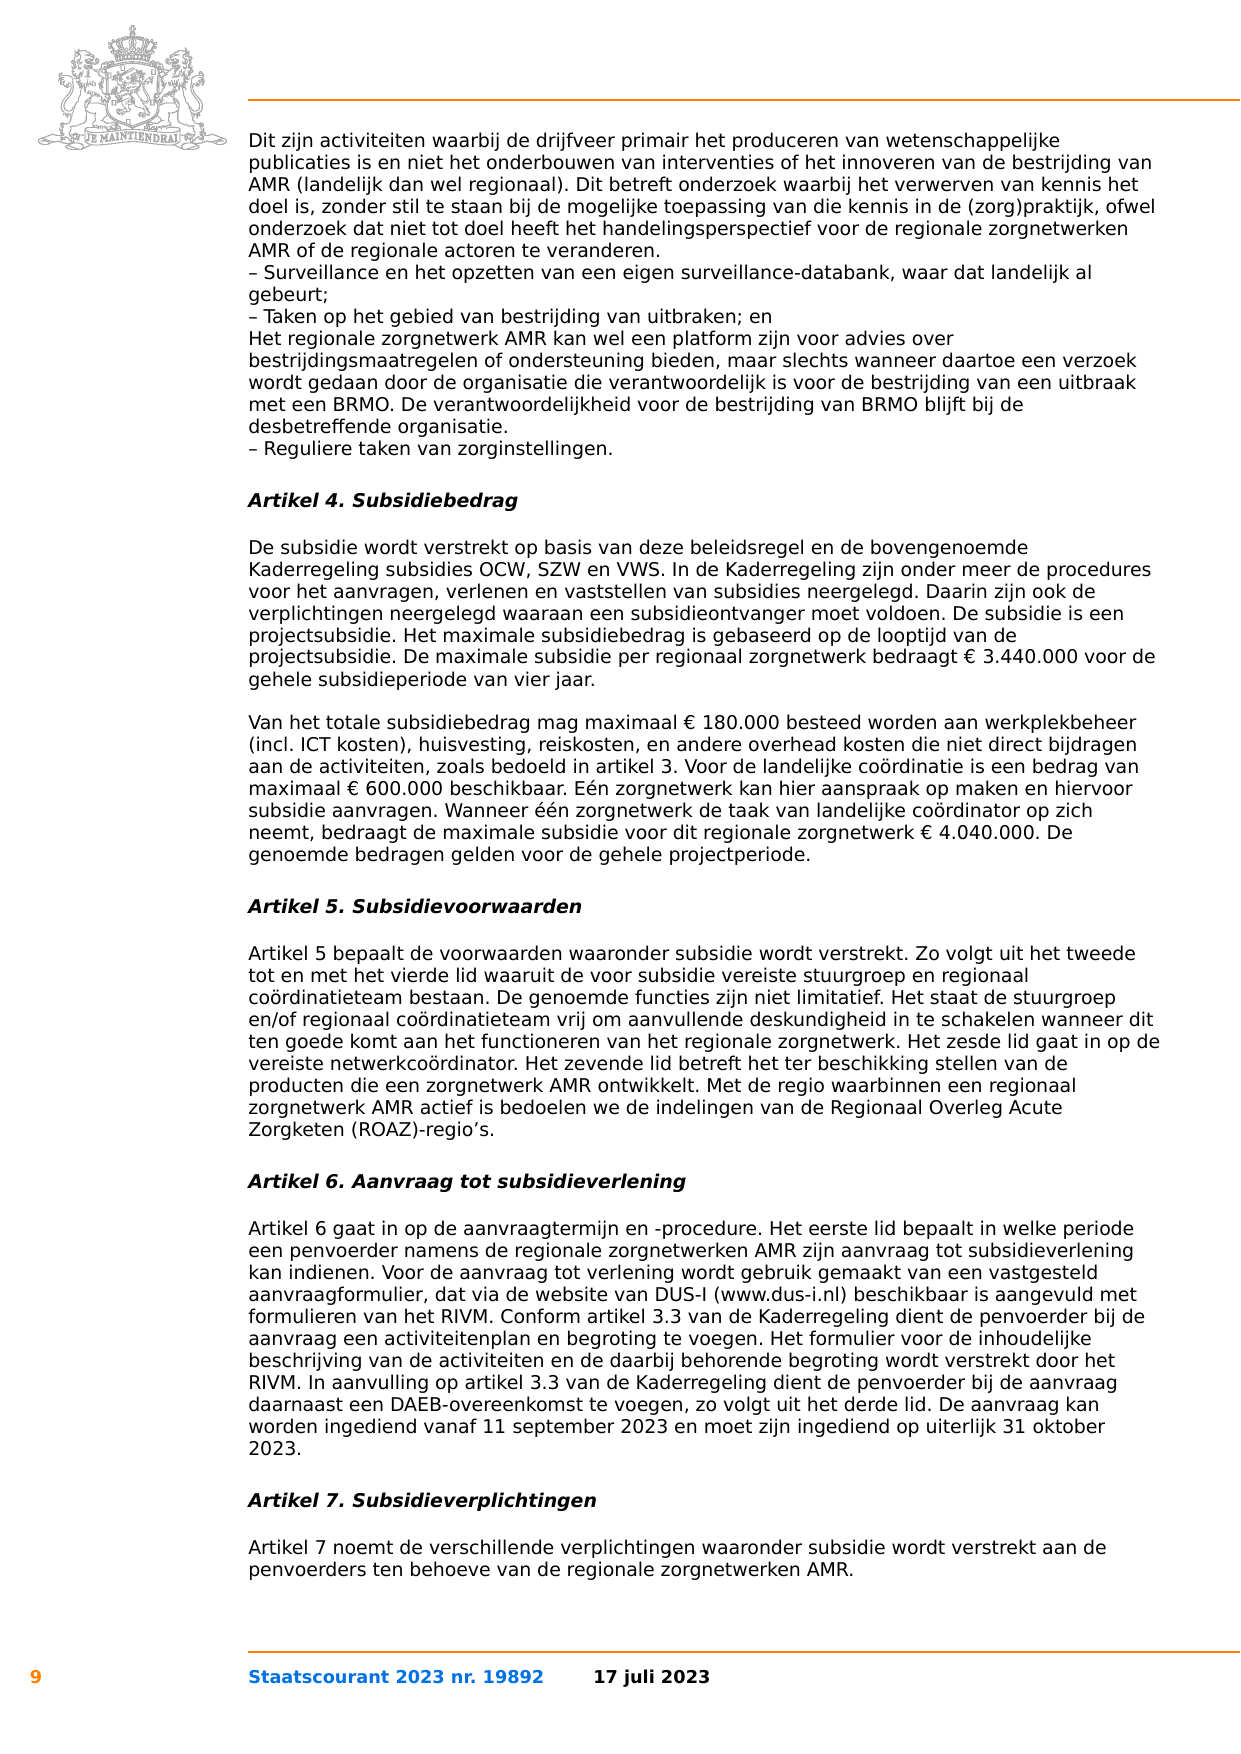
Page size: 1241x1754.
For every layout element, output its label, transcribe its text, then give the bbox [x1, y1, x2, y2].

text – Reguliere taken van zorginstellingen. [248, 438, 1163, 459]
subtitle Artikel 4. Subsidiebedrag [248, 489, 1163, 512]
text Dit zijn activiteiten waarbij de drijfveer primair het produceren van wetenschappelijke publicaties is en niet het onderbouwen van interventies of het innoveren van de bestrijding van AMR (landelijk dan wel regionaal). Dit betreft onderzoek waarbij het verwerven van kennis het doel is, zonder stil te staan bij de mogelijke toepassing van die kennis in de (zorg)praktijk, ofwel onderzoek dat niet tot doel heeft het handelingsperspectief voor de regionale zorgnetwerken AMR of de regionale actoren te veranderen. [248, 130, 1163, 262]
text Artikel 5 bepaalt de voorwaarden waaronder subsidie wordt verstrekt. Zo volgt uit het tweede tot en met het vierde lid waaruit de voor subsidie vereiste stuurgroep en regionaal coördinatieteam bestaan. De genoemde functies zijn niet limitatief. Het staat de stuurgroep en/of regionaal coördinatieteam vrij om aanvullende deskundigheid in te schakelen wanneer dit ten goede komt aan het functioneren van het regionale zorgnetwerk. Het zesde lid gaat in op de vereiste netwerkcoördinator. Het zevende lid betreft het ter beschikking stellen van de producten die een zorgnetwerk AMR ontwikkelt. Met de regio waarbinnen een regionaal zorgnetwerk AMR actief is bedoelen we de indelingen van de Regionaal Overleg Acute Zorgketen (ROAZ)-regio’s. [248, 943, 1163, 1141]
picture [38, 25, 227, 150]
text Het regionale zorgnetwerk AMR kan wel een platform zijn voor advies over bestrijdingsmaatregelen of ondersteuning bieden, maar slechts wanneer daartoe een verzoek wordt gedaan door de organisatie die verantwoordelijk is voor de bestrijding van een uitbraak met een BRMO. De verantwoordelijkheid voor de bestrijding van BRMO blijft bij de desbetreffende organisatie. [248, 328, 1163, 438]
text Artikel 7 noemt de verschillende verplichtingen waaronder subsidie wordt verstrekt aan de penvoerders ten behoeve van de regionale zorgnetwerken AMR. [248, 1537, 1163, 1581]
text – Taken op het gebied van bestrijding van uitbraken; en [248, 306, 1163, 328]
text Artikel 6 gaat in op de aanvraagtermijn en -procedure. Het eerste lid bepaalt in welke periode een penvoerder namens de regionale zorgnetwerken AMR zijn aanvraag tot subsidieverlening kan indienen. Voor de aanvraag tot verlening wordt gebruik gemaakt van een vastgesteld aanvraagformulier, dat via de website van DUS-I (www.dus-i.nl) beschikbaar is aangevuld met formulieren van het RIVM. Conform artikel 3.3 van de Kaderregeling dient de penvoerder bij de aanvraag een activiteitenplan en begroting te voegen. Het formulier voor de inhoudelijke beschrijving van de activiteiten en de daarbij behorende begroting wordt verstrekt door het RIVM. In aanvulling op artikel 3.3 van de Kaderregeling dient de penvoerder bij de aanvraag daarnaast een DAEB-overeenkomst te voegen, zo volgt uit het derde lid. De aanvraag kan worden ingediend vanaf 11 september 2023 en moet zijn ingediend op uiterlijk 31 oktober 2023. [248, 1218, 1163, 1460]
subtitle Artikel 7. Subsidieverplichtingen [248, 1490, 1163, 1512]
subtitle Artikel 6. Aanvraag tot subsidieverlening [248, 1171, 1163, 1193]
subtitle Artikel 5. Subsidievoorwaarden [248, 896, 1163, 918]
text Van het totale subsidiebedrag mag maximaal € 180.000 besteed worden aan werkplekbeheer (incl. ICT kosten), huisvesting, reiskosten, en andere overhead kosten die niet direct bijdragen aan de activiteiten, zoals bedoeld in artikel 3. Voor de landelijke coördinatie is een bedrag van maximaal € 600.000 beschikbaar. Eén zorgnetwerk kan hier aanspraak op maken en hiervoor subsidie aanvragen. Wanneer één zorgnetwerk de taak van landelijke coördinator op zich neemt, bedraagt de maximale subsidie voor dit regionale zorgnetwerk € 4.040.000. De genoemde bedragen gelden voor de gehele projectperiode. [248, 712, 1163, 866]
text – Surveillance en het opzetten van een eigen surveillance-databank, waar dat landelijk al gebeurt; [248, 262, 1163, 306]
text De subsidie wordt verstrekt op basis van deze beleidsregel en de bovengenoemde Kaderregeling subsidies OCW, SZW en VWS. In de Kaderregeling zijn onder meer de procedures voor het aanvragen, verlenen en vaststellen van subsidies neergelegd. Daarin zijn ook de verplichtingen neergelegd waaraan een subsidieontvanger moet voldoen. De subsidie is een projectsubsidie. Het maximale subsidiebedrag is gebaseerd op de looptijd van de projectsubsidie. De maximale subsidie per regionaal zorgnetwerk bedraagt € 3.440.000 voor de gehele subsidieperiode van vier jaar. [248, 537, 1163, 690]
